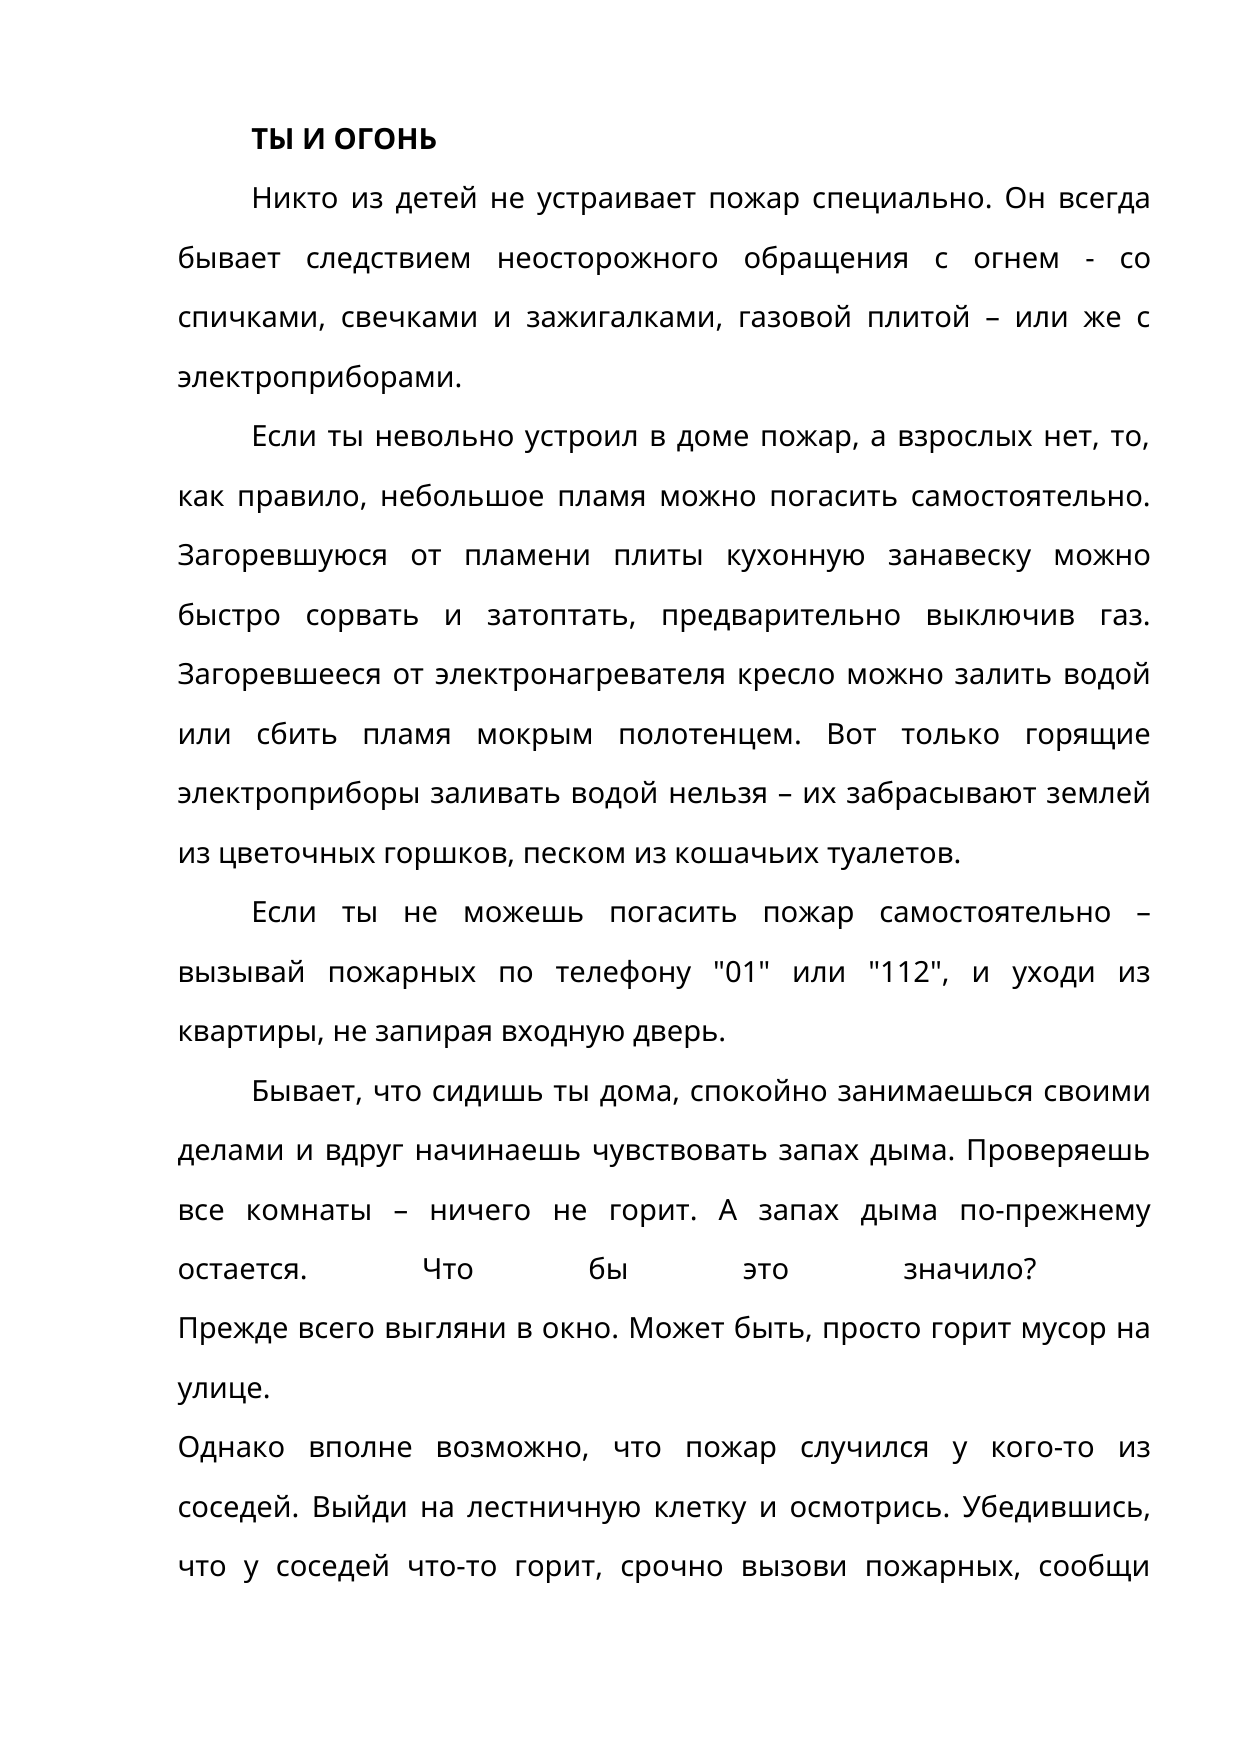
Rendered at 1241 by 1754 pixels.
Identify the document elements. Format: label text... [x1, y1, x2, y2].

text ТЫ И ОГОНЬ [177, 118, 1152, 158]
text Бывает, что сидишь ты дома, спокойно занимаешься своими делами и вдруг начинаешь чувствовать запах дыма. Проверяешь все комнаты – ничего не горит. А запах дыма по-прежнему остается. Что бы это значило? Прежде всего выгляни в окно. Может быть, просто горит мусор на улице. Однако вполне возможно, что пожар случился у кого-то из соседей. Выйди на лестничную клетку и осмотрись. Убедившись, что у соседей что-то горит, срочно вызови пожарных, сообщи [177, 1070, 1152, 1585]
text Если ты не можешь погасить пожар самостоятельно – вызывай пожарных по телефону "01" или "112", и уходи из квартиры, не запирая входную дверь. [177, 891, 1152, 1050]
text Если ты невольно устроил в доме пожар, а взрослых нет, то, как правило, небольшое пламя можно погасить самостоятельно. Загоревшуюся от пламени плиты кухонную занавеску можно быстро сорвать и затоптать, предварительно выключив газ. Загоревшееся от электронагревателя кресло можно залить водой или сбить пламя мокрым полотенцем. Вот только горящие электроприборы заливать водой нельзя – их забрасывают землей из цветочных горшков, песком из кошачьих туалетов. [177, 416, 1152, 872]
text Никто из детей не устраивает пожар специально. Он всегда бывает следствием неосторожного обращения с огнем - со спичками, свечками и зажигалками, газовой плитой – или же с электроприборами. [177, 178, 1152, 396]
